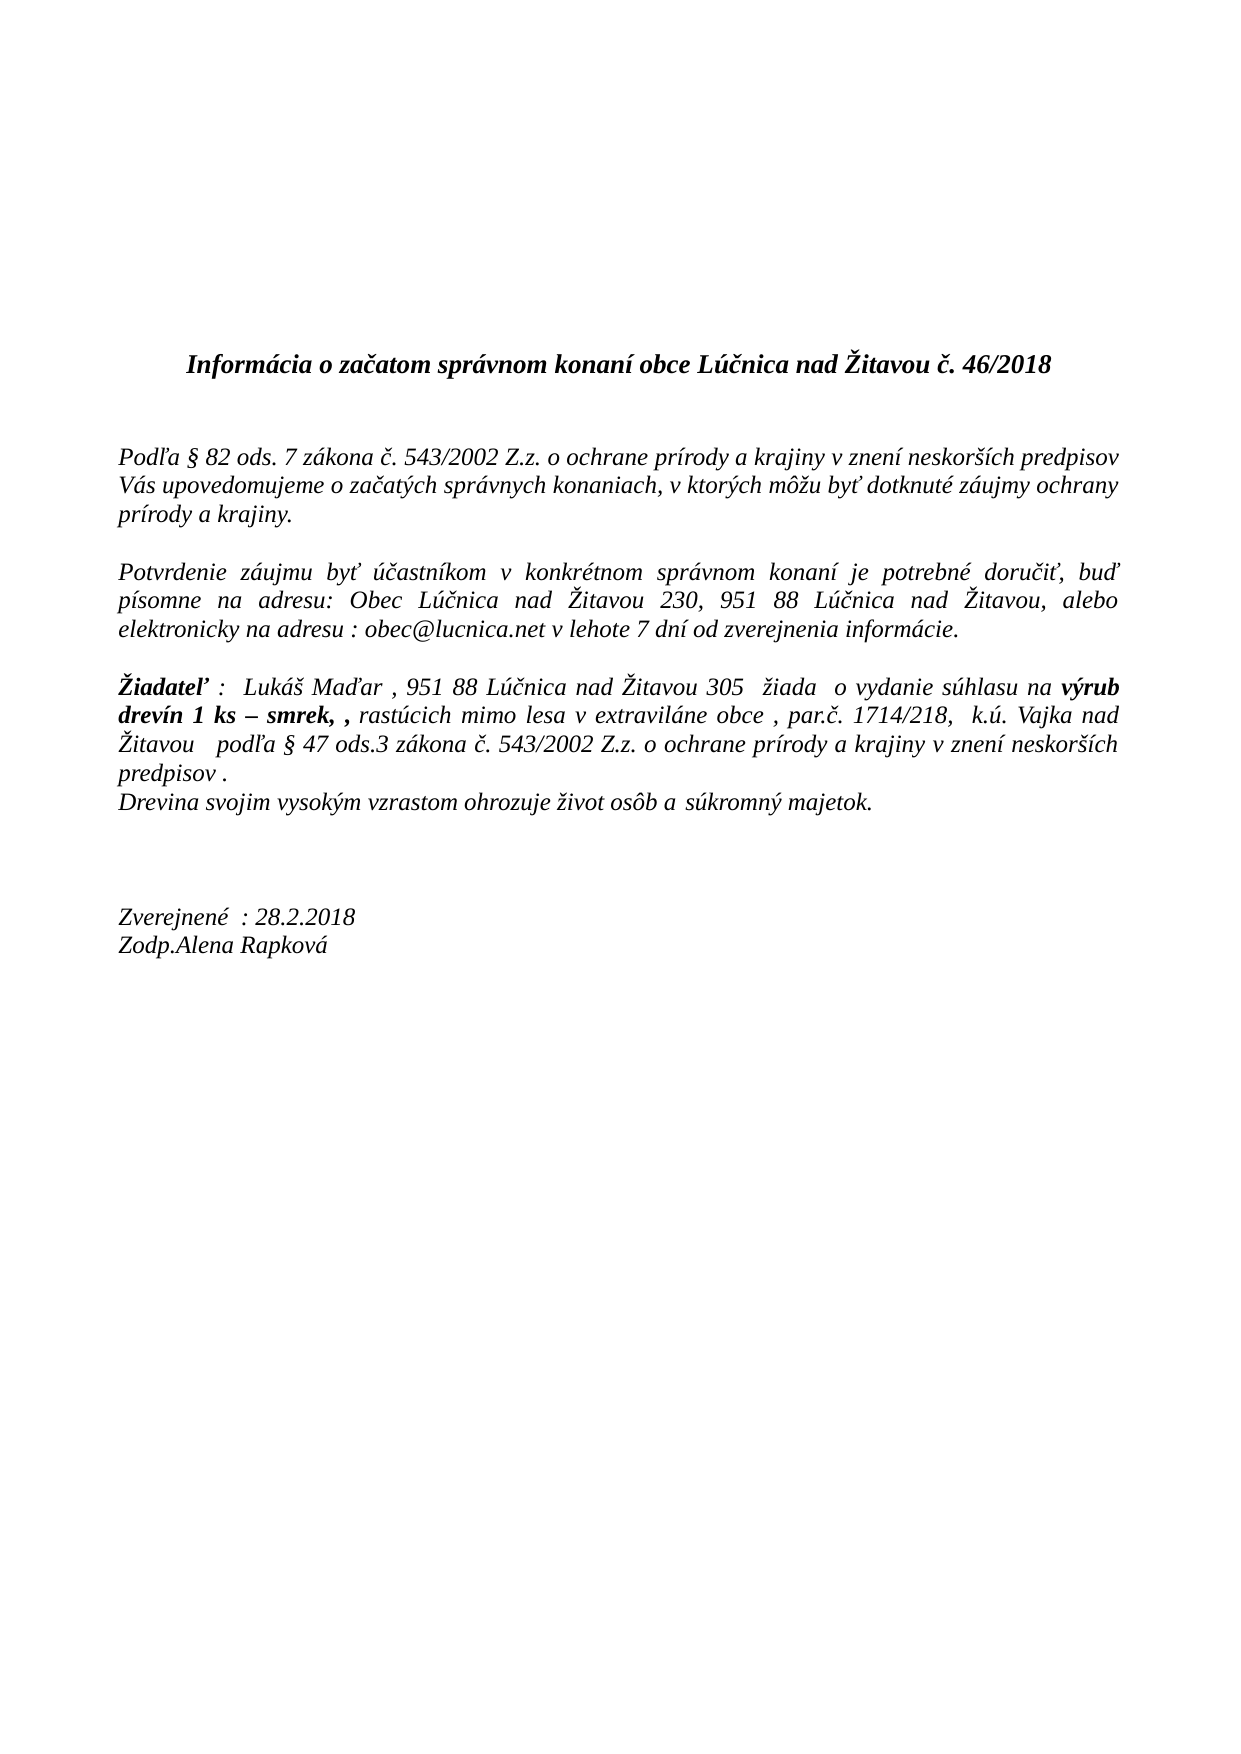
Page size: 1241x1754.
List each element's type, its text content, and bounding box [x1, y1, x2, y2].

text Informácia o začatom správnom konaní obce Lúčnica nad Žitavou č. 46/2018 [118, 348, 1122, 379]
text Zodp.Alena Rapková [118, 930, 1122, 959]
text Žiadateľ : Lukáš Maďar , 951 88 Lúčnica nad Žitavou 305 žiada o vydanie súhlasu na výrub drevín 1 ks – smrek, , rastúcich mimo lesa v extraviláne obce , par.č. 1714/218, k.ú. Vajka nad Žitavou podľa § 47 ods.3 zákona č. 543/2002 Z.z. o ochrane prírody a krajiny v znení neskorších predpisov . [118, 672, 1122, 787]
text Potvrdenie záujmu byť účastníkom v konkrétnom správnom konaní je potrebné doručiť, buď písomne na adresu: Obec Lúčnica nad Žitavou 230, 951 88 Lúčnica nad Žitavou, alebo elektronicky na adresu : obec@lucnica.net v lehote 7 dní od zverejnenia informácie. [118, 557, 1122, 643]
text Podľa § 82 ods. 7 zákona č. 543/2002 Z.z. o ochrane prírody a krajiny v znení neskorších predpisov Vás upovedomujeme o začatých správnych konaniach, v ktorých môžu byť dotknuté záujmy ochrany prírody a krajiny. [118, 442, 1122, 528]
text Zverejnené : 28.2.2018 [118, 902, 1122, 930]
text Drevina svojim vysokým vzrastom ohrozuje život osôb a súkromný majetok. [118, 787, 1122, 815]
